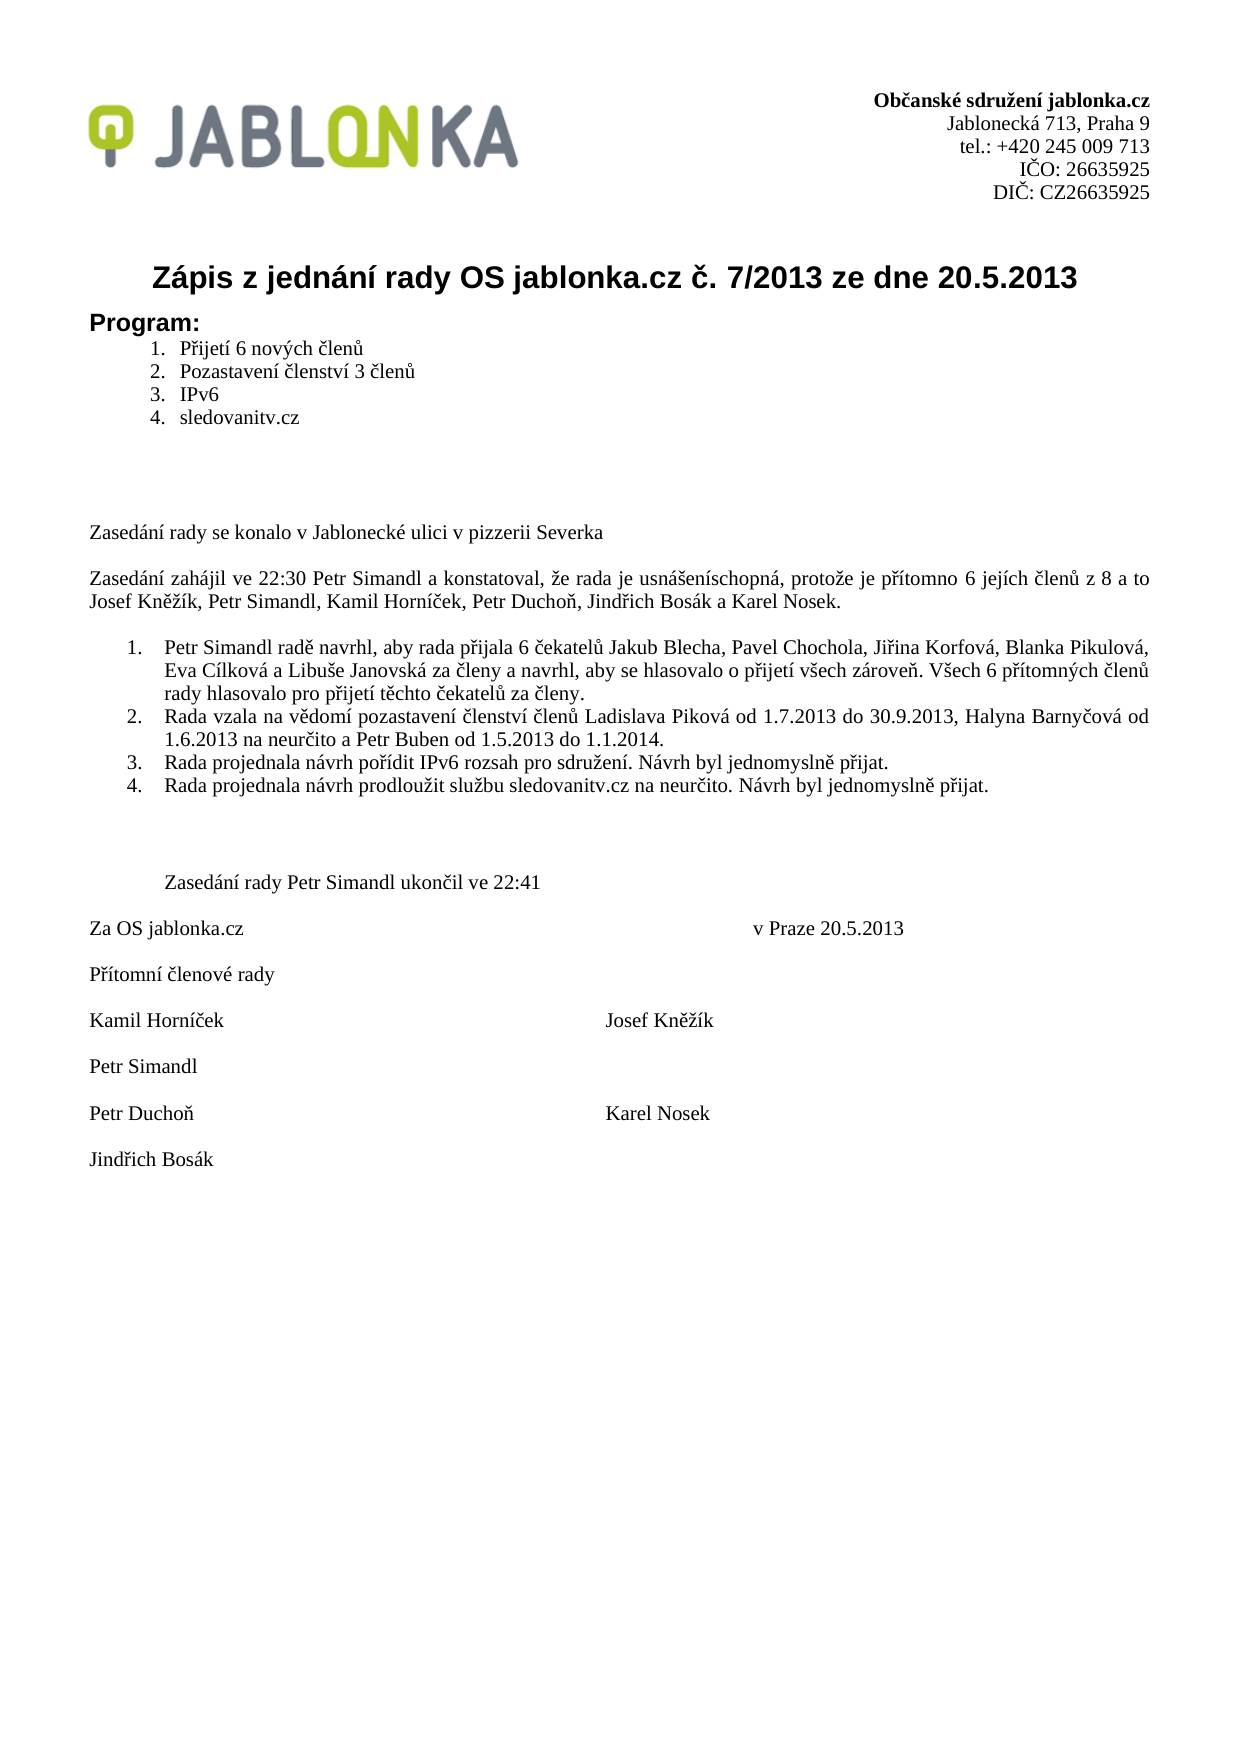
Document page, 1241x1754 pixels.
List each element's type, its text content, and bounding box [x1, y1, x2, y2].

list Petr Simandl radě navrhl, aby rada přijala 6 čekatelů Jakub Blecha, Pavel Chochola, Jiřina Korfová, Blanka Pikulová, Eva Cílková a Libuše Janovská za členy a navrhl, aby se hlasovalo o přijetí všech zároveň. Všech 6 přítomných členů rady hlasovalo pro přijetí těchto čekatelů za členy. [127, 636, 1150, 705]
text Kamil Horníček Josef Kněžík [89, 1009, 1150, 1032]
list Pozastavení členství 3 členů [150, 359, 1150, 382]
text Za OS jablonka.cz v Praze 20.5.2013 [89, 917, 1150, 940]
list sledovanitv.cz [150, 406, 1150, 428]
list Rada projednala návrh pořídit IPv6 rozsah pro sdružení. Návrh byl jednomyslně přijat. [127, 751, 1150, 774]
text Zasedání rady se konalo v Jablonecké ulici v pizzerii Severka [89, 521, 1150, 544]
text Zasedání zahájil ve 22:30 Petr Simandl a konstatoval, že rada je usnášeníschopná, protože je přítomno 6 jejích členů z 8 a to Josef Kněžík, Petr Simandl, Kamil Horníček, Petr Duchoň, Jindřich Bosák a Karel Nosek. [89, 544, 1150, 613]
text Petr Duchoň Karel Nosek [89, 1101, 1150, 1124]
list Rada projednala návrh prodloužit službu sledovanitv.cz na neurčito. Návrh byl jednomyslně přijat. [127, 774, 1150, 797]
text Program: [89, 308, 1150, 336]
list Zasedání rady Petr Simandl ukončil ve 22:41 [127, 871, 1150, 894]
text Jindřich Bosák [89, 1147, 1150, 1170]
list Rada vzala na vědomí pozastavení členství členů Ladislava Piková od 1.7.2013 do 30.9.2013, Halyna Barnyčová od 1.6.2013 na neurčito a Petr Buben od 1.5.2013 do 1.1.2014. [127, 705, 1150, 751]
list IPv6 [150, 382, 1150, 406]
picture [71, 89, 535, 184]
subtitle Zápis z jednání rady OS jablonka.cz č. 7/2013 ze dne 20.5.2013 [89, 259, 1150, 296]
list Přijetí 6 nových členů [150, 336, 1150, 359]
text Přítomní členové rady [89, 963, 1150, 986]
text Petr Simandl [89, 1055, 1150, 1078]
